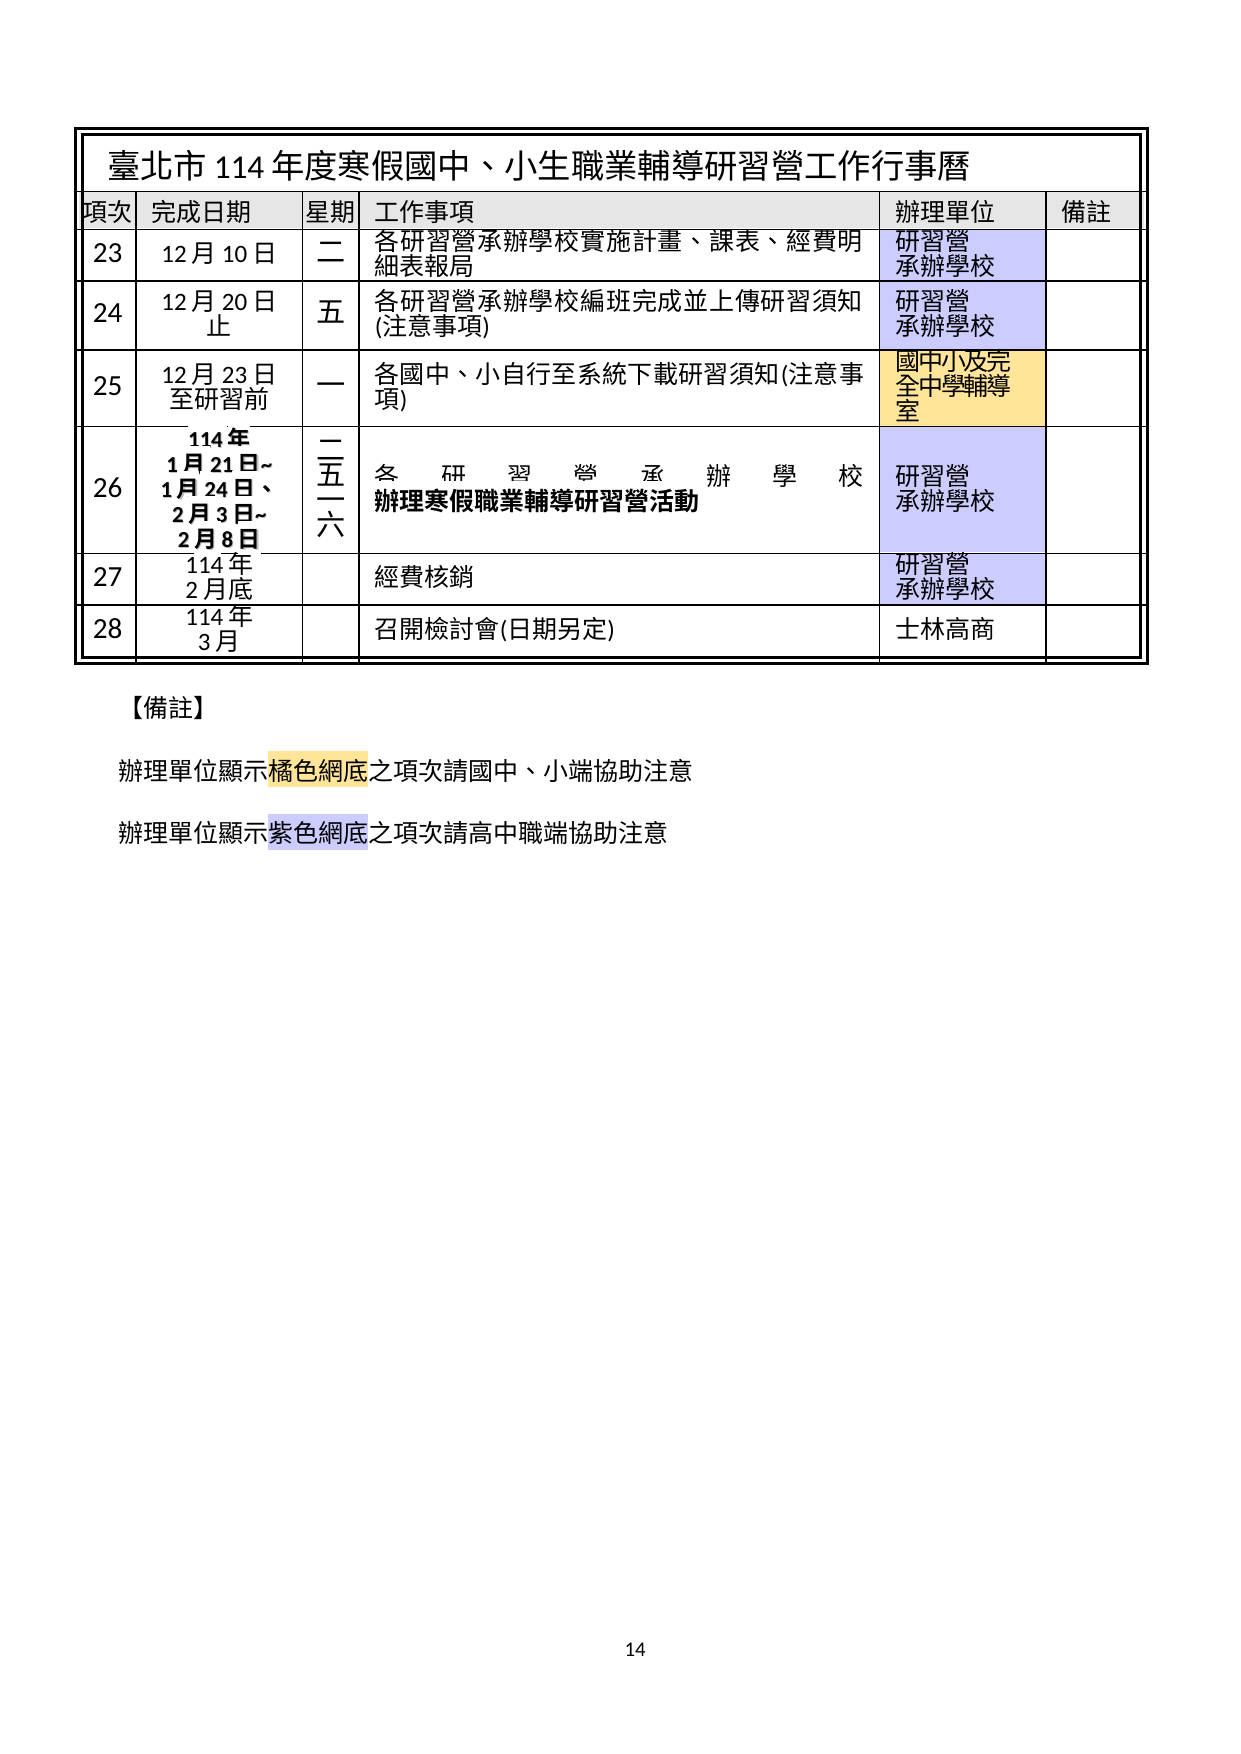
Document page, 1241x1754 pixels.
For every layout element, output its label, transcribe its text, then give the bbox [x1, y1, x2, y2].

table_cell 各研習營承辦學校 辦理寒假職業輔導研習營活動 [360, 427, 879, 552]
table_cell 二 [303, 230, 358, 280]
table_cell 25 [84, 351, 135, 426]
table_cell 各研習營承辦學校編班完成並上傳研習須知(注意事項) [360, 282, 879, 349]
table_cell [1047, 282, 1139, 349]
table_cell 114年 3月 [137, 606, 302, 656]
table_cell 完成日期 [137, 192, 302, 228]
table_cell 召開檢討會(日期另定) [360, 606, 879, 656]
table_cell 28 [84, 606, 135, 656]
table_cell 一 [303, 351, 358, 426]
table_cell 研習營 承辦學校 [880, 554, 1045, 604]
text 辦理單位顯示橘色網底之項次請國中、小端協助注意 [118, 727, 1152, 790]
table_cell [1047, 351, 1139, 426]
table_cell 12月23日至研習前 [137, 351, 302, 426]
table_cell [1047, 606, 1139, 656]
table_cell [303, 554, 358, 604]
table_header 臺北市114年度寒假國中、小生職業輔導研習營工作行事曆 [79, 130, 1144, 191]
table_cell 27 [84, 554, 135, 604]
table_cell 工作事項 [360, 192, 879, 228]
table_cell [303, 606, 358, 656]
table_cell 114年 1月21日~ 1月24日、 2月3日~ 2月8日 [137, 427, 302, 552]
table_cell 備註 [1047, 192, 1139, 228]
table_cell 24 [84, 282, 135, 349]
table_cell 研習營 承辦學校 [880, 427, 1045, 552]
table_cell 26 [84, 427, 135, 552]
table_cell 士林高商 [880, 606, 1045, 656]
table_cell 研習營 承辦學校 [880, 282, 1045, 349]
text 辦理單位顯示紫色網底之項次請高中職端協助注意 [118, 790, 1152, 852]
table_cell 各國中、小自行至系統下載研習須知(注意事項) [360, 351, 879, 426]
table_cell 五 [303, 282, 358, 349]
table_cell 各研習營承辦學校實施計畫、課表、經費明細表報局 [360, 230, 879, 280]
table_cell [1047, 230, 1139, 280]
table_cell 項次 [84, 192, 135, 228]
table_cell 研習營 承辦學校 [880, 230, 1045, 280]
table_cell 星期 [303, 192, 358, 228]
table_cell 經費核銷 [360, 554, 879, 604]
table_cell 114年 2月底 [137, 554, 302, 604]
table_cell 國中小及完全中學輔導室 [880, 351, 1045, 426]
table_cell [1047, 427, 1139, 552]
table_cell 23 [84, 230, 135, 280]
table_cell 12月20日止 [137, 282, 302, 349]
table_cell [1047, 554, 1139, 604]
text 【備註】 [118, 665, 1152, 727]
table_cell 辦理單位 [880, 192, 1045, 228]
table_cell 二 五 一 六 [303, 427, 358, 552]
table_cell 12月10日 [137, 230, 302, 280]
